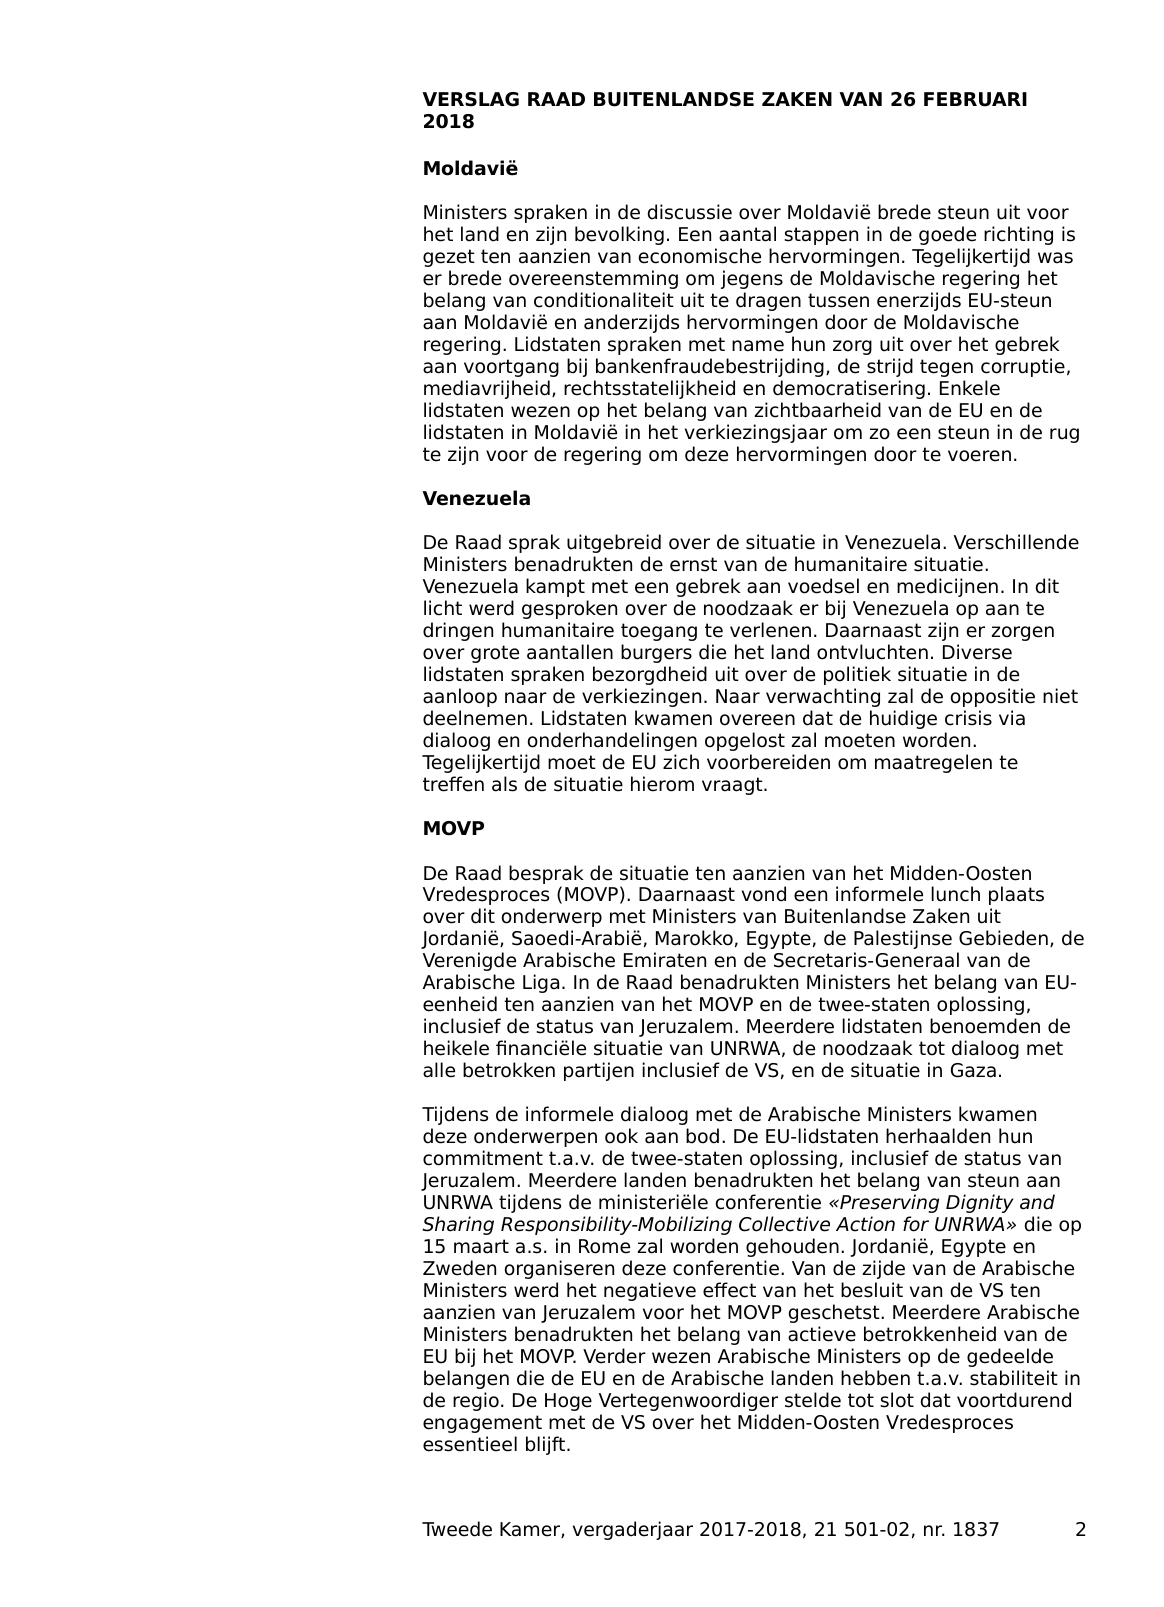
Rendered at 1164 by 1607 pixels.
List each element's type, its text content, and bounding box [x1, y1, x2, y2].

text De Raad besprak de situatie ten aanzien van het Midden-Oosten Vredesproces (MOVP). Daarnaast vond een informele lunch plaats over dit onderwerp met Ministers van Buitenlandse Zaken uit Jordanië, Saoedi-Arabië, Marokko, Egypte, de Palestijnse Gebieden, de Verenigde Arabische Emiraten en de Secretaris-Generaal van de Arabische Liga. In de Raad benadrukten Ministers het belang van EU-eenheid ten aanzien van het MOVP en de twee-staten oplossing, inclusief de status van Jeruzalem. Meerdere lidstaten benoemden de heikele financiële situatie van UNRWA, de noodzaak tot dialoog met alle betrokken partijen inclusief de VS, en de situatie in Gaza. [422, 862, 1087, 1082]
subtitle Venezuela [422, 488, 1087, 510]
text Ministers spraken in de discussie over Moldavië brede steun uit voor het land en zijn bevolking. Een aantal stappen in de goede richting is gezet ten aanzien van economische hervormingen. Tegelijkertijd was er brede overeenstemming om jegens de Moldavische regering het belang van conditionaliteit uit te dragen tussen enerzijds EU-steun aan Moldavië en anderzijds hervormingen door de Moldavische regering. Lidstaten spraken met name hun zorg uit over het gebrek aan voortgang bij bankenfraudebestrijding, de strijd tegen corruptie, mediavrijheid, rechtsstatelijkheid en democratisering. Enkele lidstaten wezen op het belang van zichtbaarheid van de EU en de lidstaten in Moldavië in het verkiezingsjaar om zo een steun in de rug te zijn voor de regering om deze hervormingen door te voeren. [422, 202, 1087, 466]
subtitle VERSLAG RAAD BUITENLANDSE ZAKEN VAN 26 FEBRUARI 2018 [422, 89, 1087, 133]
text De Raad sprak uitgebreid over de situatie in Venezuela. Verschillende Ministers benadrukten de ernst van de humanitaire situatie. Venezuela kampt met een gebrek aan voedsel en medicijnen. In dit licht werd gesproken over de noodzaak er bij Venezuela op aan te dringen humanitaire toegang te verlenen. Daarnaast zijn er zorgen over grote aantallen burgers die het land ontvluchten. Diverse lidstaten spraken bezorgdheid uit over de politiek situatie in de aanloop naar de verkiezingen. Naar verwachting zal de oppositie niet deelnemen. Lidstaten kwamen overeen dat de huidige crisis via dialoog en onderhandelingen opgelost zal moeten worden. Tegelijkertijd moet de EU zich voorbereiden om maatregelen te treffen als de situatie hierom vraagt. [422, 532, 1087, 796]
subtitle MOVP [422, 818, 1087, 840]
text Tijdens de informele dialoog met de Arabische Ministers kwamen deze onderwerpen ook aan bod. De EU-lidstaten herhaalden hun commitment t.a.v. de twee-staten oplossing, inclusief de status van Jeruzalem. Meerdere landen benadrukten het belang van steun aan UNRWA tijdens de ministeriële conferentie «Preserving Dignity and Sharing Responsibility-Mobilizing Collective Action for UNRWA» die op 15 maart a.s. in Rome zal worden gehouden. Jordanië, Egypte en Zweden organiseren deze conferentie. Van de zijde van de Arabische Ministers werd het negatieve effect van het besluit van de VS ten aanzien van Jeruzalem voor het MOVP geschetst. Meerdere Arabische Ministers benadrukten het belang van actieve betrokkenheid van de EU bij het MOVP. Verder wezen Arabische Ministers op de gedeelde belangen die de EU en de Arabische landen hebben t.a.v. stabiliteit in de regio. De Hoge Vertegenwoordiger stelde tot slot dat voortdurend engagement met de VS over het Midden-Oosten Vredesproces essentieel blijft. [422, 1104, 1087, 1456]
subtitle Moldavië [422, 158, 1087, 180]
